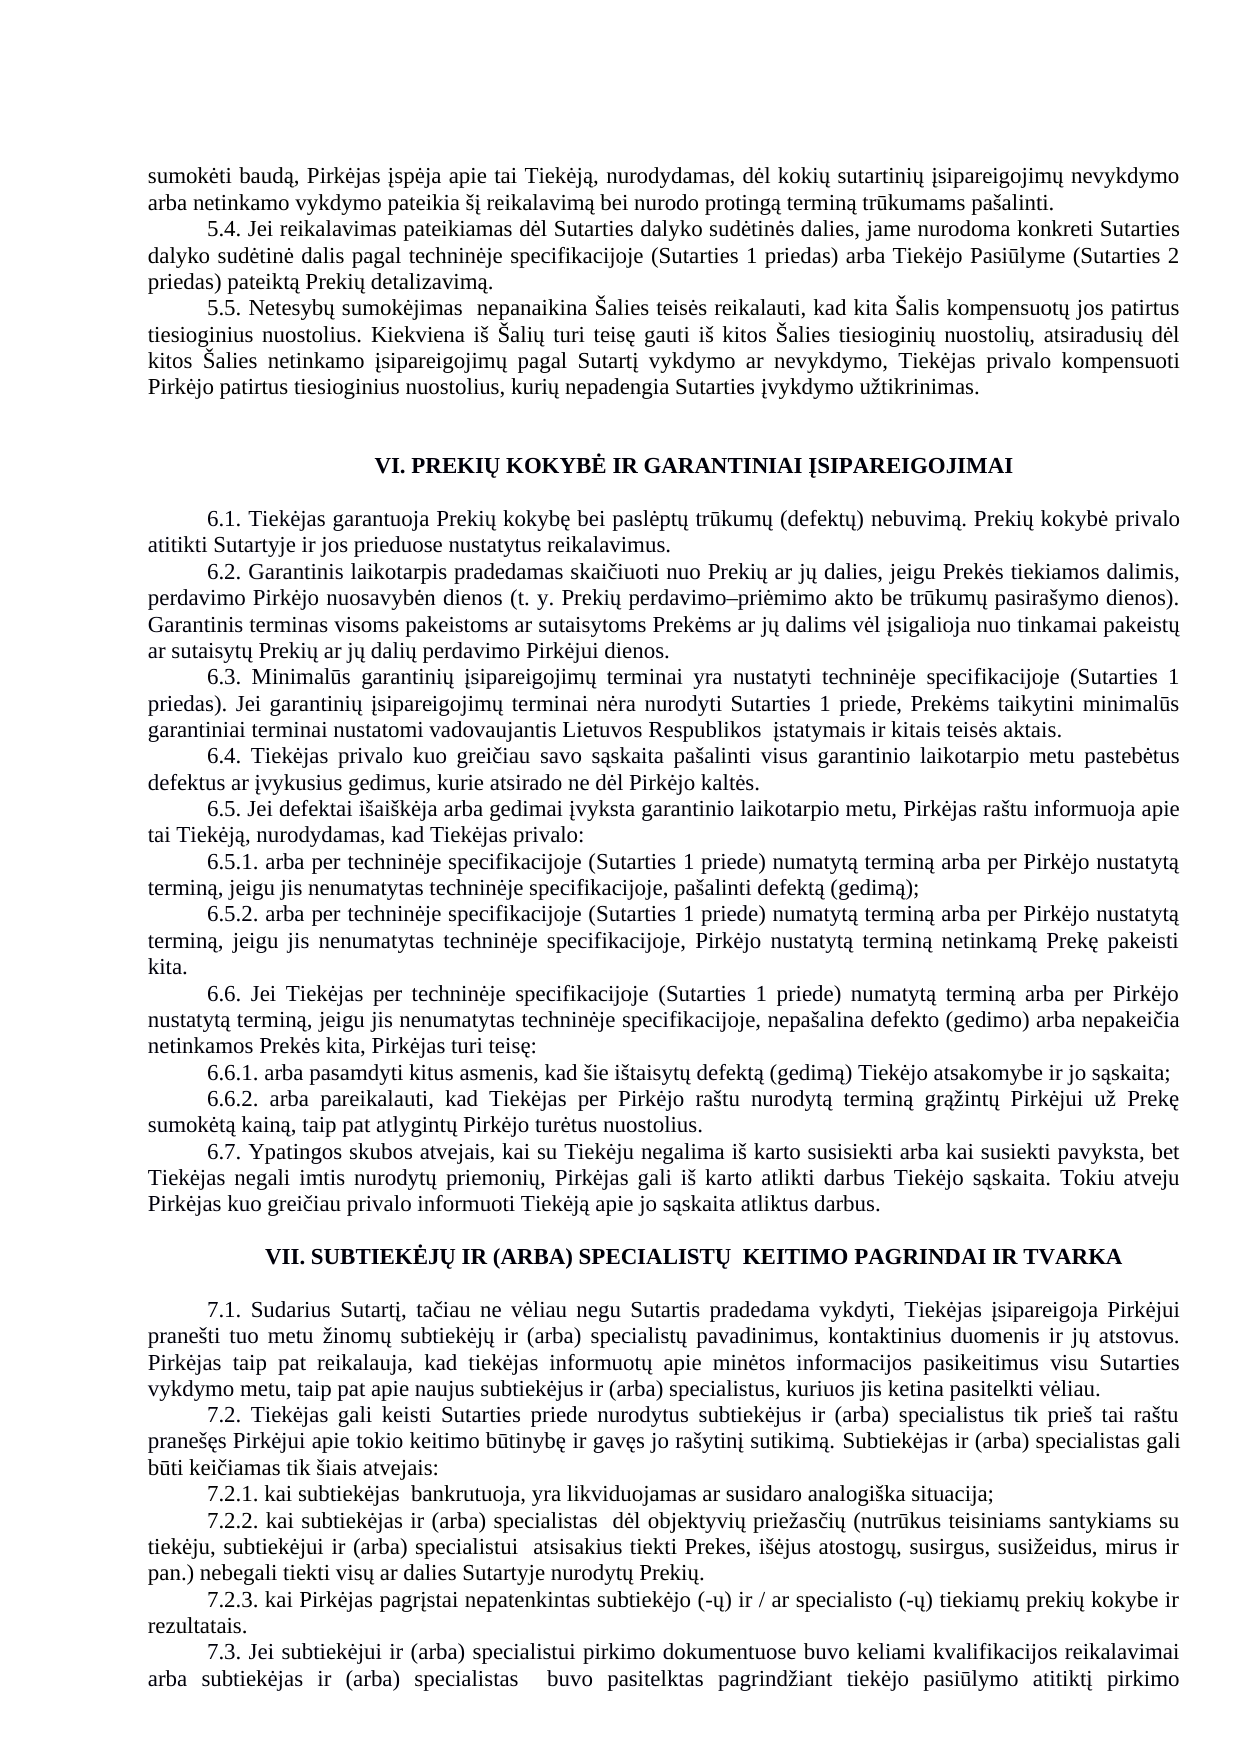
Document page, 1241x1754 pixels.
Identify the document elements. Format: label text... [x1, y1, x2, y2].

text 7.2. Tiekėjas gali keisti Sutarties priede nurodytus subtiekėjus ir (arba) specialistus tik prieš tai raštu pranešęs Pirkėjui apie tokio keitimo būtinybę ir gavęs jo rašytinį sutikimą. Subtiekėjas ir (arba) specialistas gali būti keičiamas tik šiais atvejais: [148, 1401, 1181, 1480]
text sumokėti baudą, Pirkėjas įspėja apie tai Tiekėją, nurodydamas, dėl kokių sutartinių įsipareigojimų nevykdymo arba netinkamo vykdymo pateikia šį reikalavimą bei nurodo protingą terminą trūkumams pašalinti. [148, 163, 1181, 215]
text 6.5. Jei defektai išaiškėja arba gedimai įvyksta garantinio laikotarpio metu, Pirkėjas raštu informuoja apie tai Tiekėją, nurodydamas, kad Tiekėjas privalo: [148, 795, 1181, 848]
text 6.5.2. arba per techninėje specifikacijoje (Sutarties 1 priede) numatytą terminą arba per Pirkėjo nustatytą terminą, jeigu jis nenumatytas techninėje specifikacijoje, Pirkėjo nustatytą terminą netinkamą Prekę pakeisti kita. [148, 901, 1181, 979]
text 6.4. Tiekėjas privalo kuo greičiau savo sąskaita pašalinti visus garantinio laikotarpio metu pastebėtus defektus ar įvykusius gedimus, kurie atsirado ne dėl Pirkėjo kaltės. [148, 742, 1181, 795]
text 7.2.2. kai subtiekėjas ir (arba) specialistas dėl objektyvių priežasčių (nutrūkus teisiniams santykiams su tiekėju, subtiekėjui ir (arba) specialistui atsisakius tiekti Prekes, išėjus atostogų, susirgus, susižeidus, mirus ir pan.) nebegali tiekti visų ar dalies Sutartyje nurodytų Prekių. [148, 1507, 1181, 1586]
text 6.6.1. arba pasamdyti kitus asmenis, kad šie ištaisytų defektą (gedimą) Tiekėjo atsakomybe ir jo sąskaita; [148, 1059, 1181, 1085]
text 5.5. Netesybų sumokėjimas nepanaikina Šalies teisės reikalauti, kad kita Šalis kompensuotų jos patirtus tiesioginius nuostolius. Kiekviena iš Šalių turi teisę gauti iš kitos Šalies tiesioginių nuostolių, atsiradusių dėl kitos Šalies netinkamo įsipareigojimų pagal Sutartį vykdymo ar nevykdymo, Tiekėjas privalo kompensuoti Pirkėjo patirtus tiesioginius nuostolius, kurių nepadengia Sutarties įvykdymo užtikrinimas. [148, 294, 1181, 400]
text 7.1. Sudarius Sutartį, tačiau ne vėliau negu Sutartis pradedama vykdyti, Tiekėjas įsipareigoja Pirkėjui pranešti tuo metu žinomų subtiekėjų ir (arba) specialistų pavadinimus, kontaktinius duomenis ir jų atstovus. Pirkėjas taip pat reikalauja, kad tiekėjas informuotų apie minėtos informacijos pasikeitimus visu Sutarties vykdymo metu, taip pat apie naujus subtiekėjus ir (arba) specialistus, kuriuos jis ketina pasitelkti vėliau. [148, 1296, 1181, 1401]
text 7.2.1. kai subtiekėjas bankrutuoja, yra likviduojamas ar susidaro analogiška situacija; [148, 1480, 1181, 1507]
text 7.2.3. kai Pirkėjas pagrįstai nepatenkintas subtiekėjo (-ų) ir / ar specialisto (-ų) tiekiamų prekių kokybe ir rezultatais. [148, 1586, 1181, 1638]
text 6.6.2. arba pareikalauti, kad Tiekėjas per Pirkėjo raštu nurodytą terminą grąžintų Pirkėjui už Prekę sumokėtą kainą, taip pat atlygintų Pirkėjo turėtus nuostolius. [148, 1085, 1181, 1138]
text 6.1. Tiekėjas garantuoja Prekių kokybę bei paslėptų trūkumų (defektų) nebuvimą. Prekių kokybė privalo atitikti Sutartyje ir jos prieduose nustatytus reikalavimus. [148, 505, 1181, 558]
text 6.2. Garantinis laikotarpis pradedamas skaičiuoti nuo Prekių ar jų dalies, jeigu Prekės tiekiamos dalimis, perdavimo Pirkėjo nuosavybėn dienos (t. y. Prekių perdavimo–priėmimo akto be trūkumų pasirašymo dienos). Garantinis terminas visoms pakeistoms ar sutaisytoms Prekėms ar jų dalims vėl įsigalioja nuo tinkamai pakeistų ar sutaisytų Prekių ar jų dalių perdavimo Pirkėjui dienos. [148, 558, 1181, 663]
text 5.4. Jei reikalavimas pateikiamas dėl Sutarties dalyko sudėtinės dalies, jame nurodoma konkreti Sutarties dalyko sudėtinė dalis pagal techninėje specifikacijoje (Sutarties 1 priedas) arba Tiekėjo Pasiūlyme (Sutarties 2 priedas) pateiktą Prekių detalizavimą. [148, 215, 1181, 294]
text 7.3. Jei subtiekėjui ir (arba) specialistui pirkimo dokumentuose buvo keliami kvalifikacijos reikalavimai arba subtiekėjas ir (arba) specialistas buvo pasitelktas pagrindžiant tiekėjo pasiūlymo atitiktį pirkimo [148, 1638, 1181, 1691]
text 6.7. Ypatingos skubos atvejais, kai su Tiekėju negalima iš karto susisiekti arba kai susiekti pavyksta, bet Tiekėjas negali imtis nurodytų priemonių, Pirkėjas gali iš karto atlikti darbus Tiekėjo sąskaita. Tokiu atveju Pirkėjas kuo greičiau privalo informuoti Tiekėją apie jo sąskaita atliktus darbus. [148, 1138, 1181, 1217]
text 6.6. Jei Tiekėjas per techninėje specifikacijoje (Sutarties 1 priede) numatytą terminą arba per Pirkėjo nustatytą terminą, jeigu jis nenumatytas techninėje specifikacijoje, nepašalina defekto (gedimo) arba nepakeičia netinkamos Prekės kita, Pirkėjas turi teisę: [148, 979, 1181, 1059]
text VII. SUBTIEKĖJŲ IR (ARBA) SPECIALISTŲ KEITIMO PAGRINDAI IR TVARKA [148, 1243, 1181, 1269]
text 6.3. Minimalūs garantinių įsipareigojimų terminai yra nustatyti techninėje specifikacijoje (Sutarties 1 priedas). Jei garantinių įsipareigojimų terminai nėra nurodyti Sutarties 1 priede, Prekėms taikytini minimalūs garantiniai terminai nustatomi vadovaujantis Lietuvos Respublikos įstatymais ir kitais teisės aktais. [148, 663, 1181, 742]
text 6.5.1. arba per techninėje specifikacijoje (Sutarties 1 priede) numatytą terminą arba per Pirkėjo nustatytą terminą, jeigu jis nenumatytas techninėje specifikacijoje, pašalinti defektą (gedimą); [148, 848, 1181, 901]
text VI. PREKIŲ KOKYBĖ IR GARANTINIAI ĮSIPAREIGOJIMAI [148, 452, 1181, 479]
